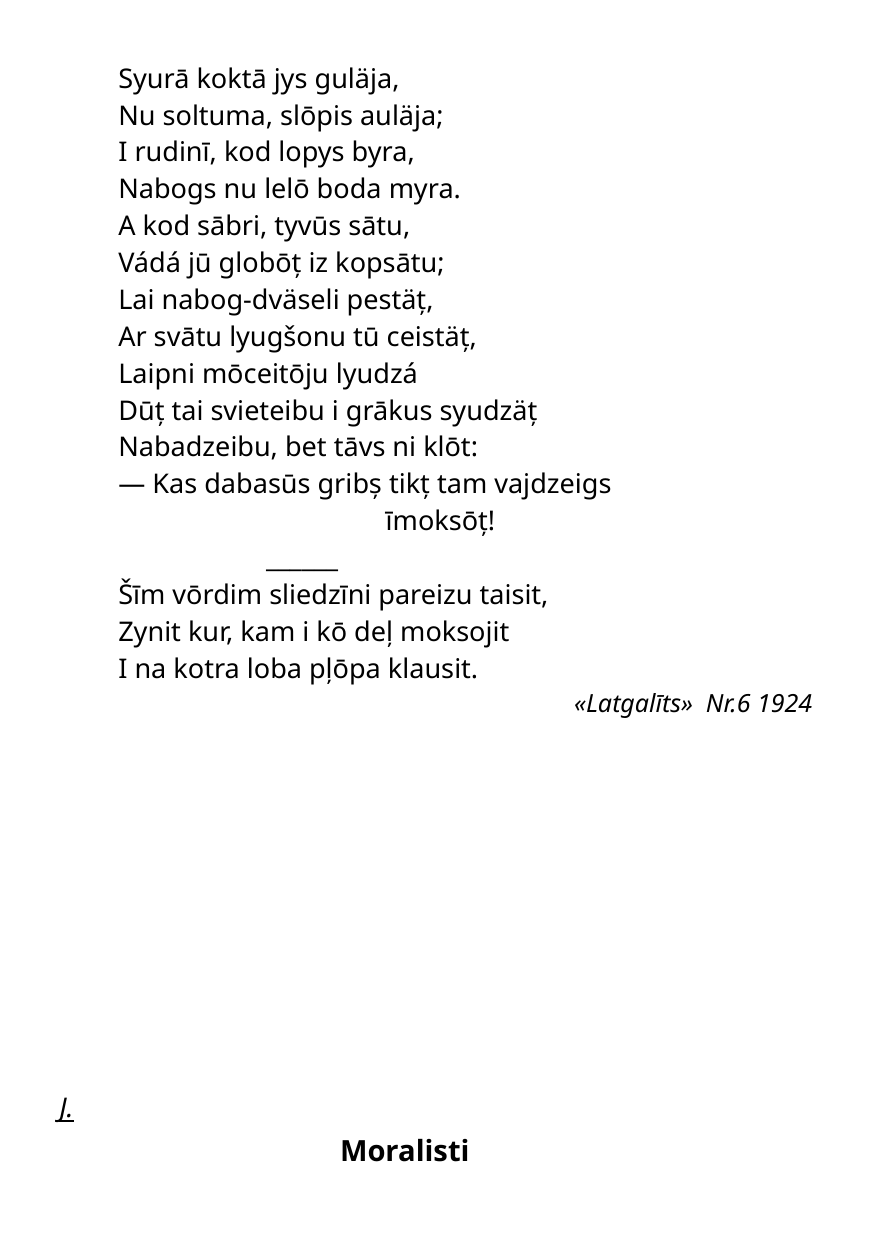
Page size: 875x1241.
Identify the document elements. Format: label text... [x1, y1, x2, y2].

text J. [59, 1089, 815, 1126]
text Syurā koktā jys guläja, Nu soltuma, slōpis auläja; I rudinī, kod lopys byra, Nabogs nu lelō boda myra. A kod sābri, tyvūs sātu, Vádá jū globōț iz kopsātu; Lai nabog-dväseli pestäț, Ar svātu lyugšonu tū ceistäț, Laipni mōceitōju lyudzá Dūț tai svieteibu i grākus syudzäț Nabadzeibu, bet tāvs ni klōt: — Kas dabasūs gribș tikț tam vajdzeigs īmoksōț! [118, 59, 815, 538]
text «Latgalīts» Nr.6 1924 [118, 686, 815, 720]
text Šīm vōrdim sliedzīni pareizu taisit, Zynit kur, kam i kō deļ moksojit I na kotra loba pļōpa klausit. [118, 575, 815, 686]
text Moralisti [118, 1126, 815, 1171]
text ______ [118, 538, 815, 575]
